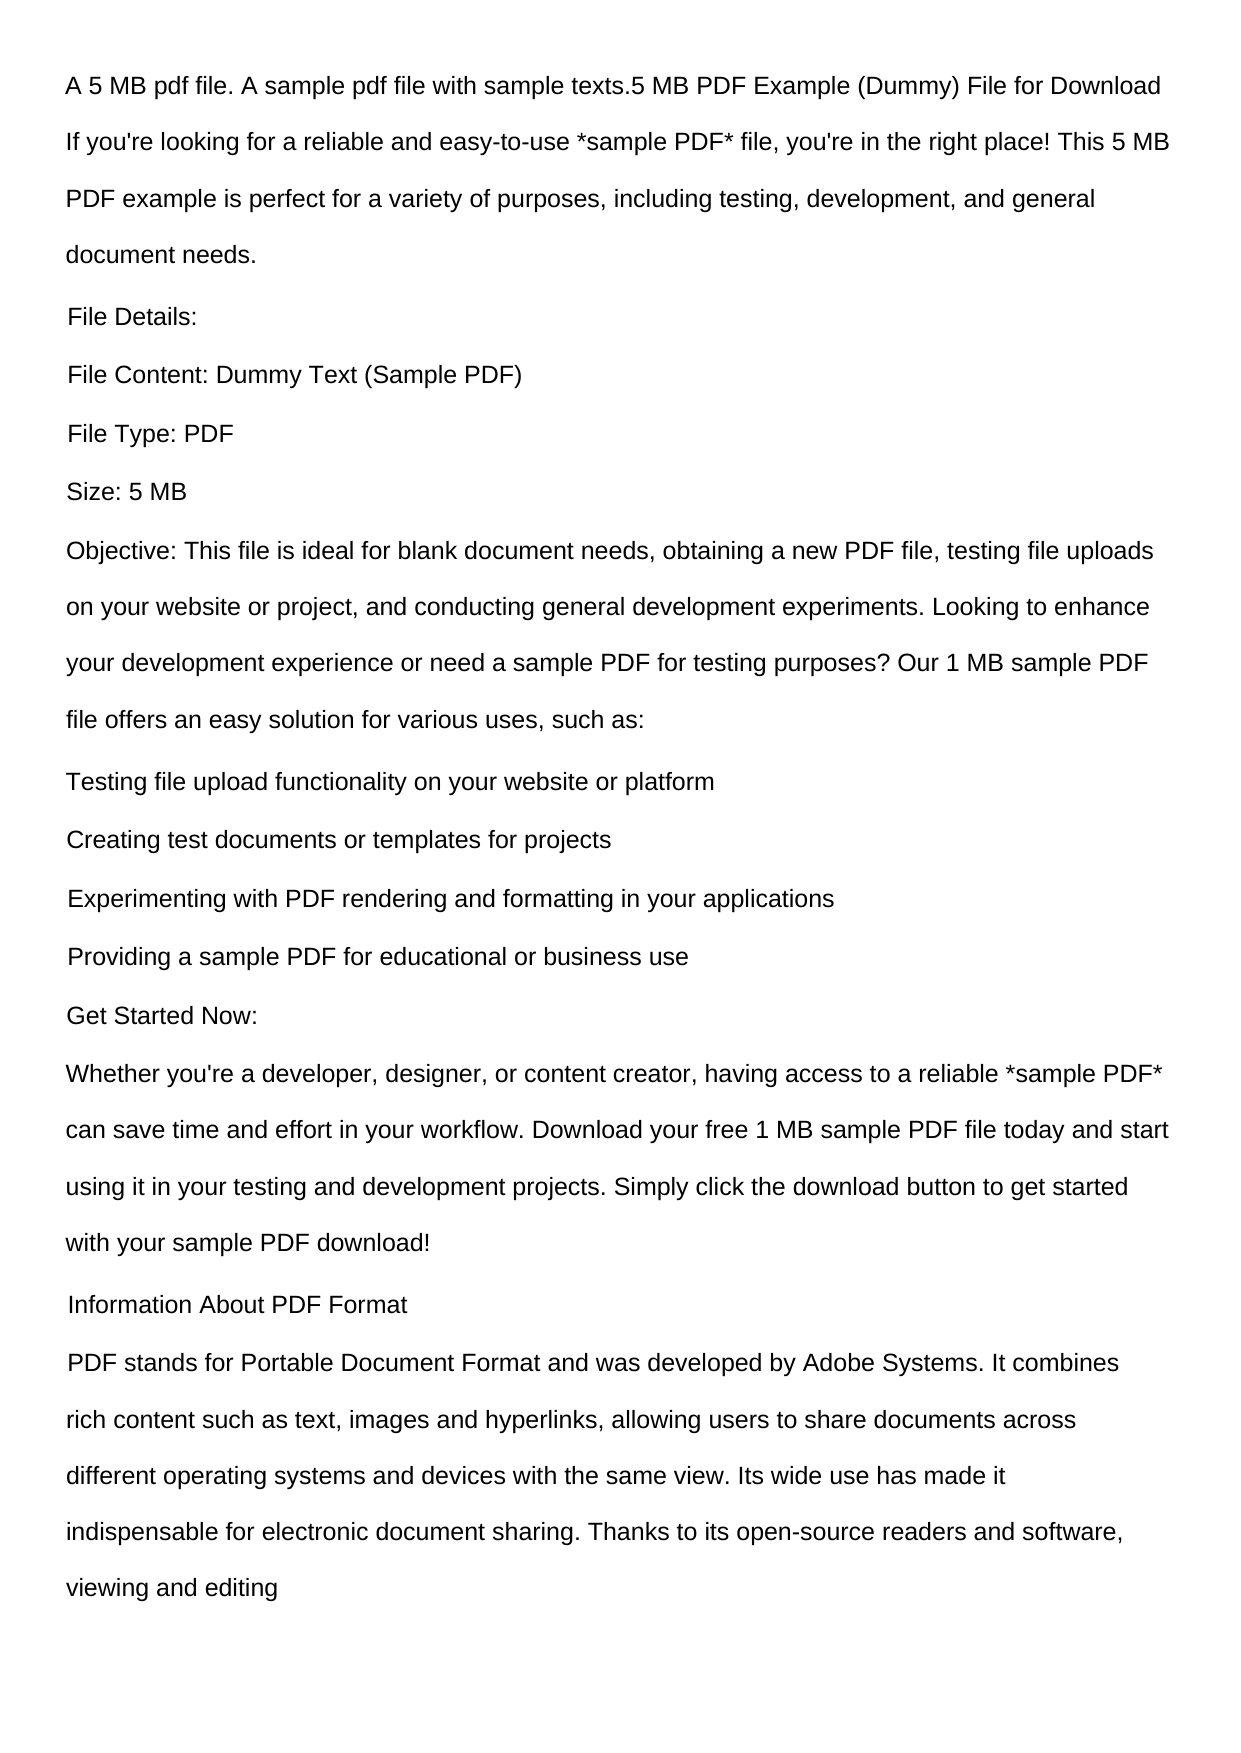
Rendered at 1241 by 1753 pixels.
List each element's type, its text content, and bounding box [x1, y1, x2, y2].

text PDF stands for Portable Document Format and was developed by Adobe Systems. It combines rich content such as text, images and hyperlinks, allowing users to share documents across different operating systems and devices with the same view. Its wide use has made it indispensable for electronic document sharing. Thanks to its open-source readers and software, viewing and editing [66, 1348, 1166, 1602]
text Information About PDF Format [67, 1290, 1222, 1318]
text Testing file upload functionality on your website or platform [65, 766, 1222, 795]
text Objective: This file is ideal for blank document needs, obtaining a new PDF file, testing file uploads on your website or project, and conducting general development experiments. Looking to enhance your development experience or need a sample PDF for testing purposes? Our 1 MB sample PDF file offers an easy solution for various uses, such as: [66, 536, 1165, 733]
text File Type: PDF [67, 419, 1222, 447]
text File Details: [67, 302, 1222, 330]
text Creating test documents or templates for projects [66, 825, 1222, 854]
text File Content: Dummy Text (Sample PDF) [67, 360, 1222, 389]
text Size: 5 MB [66, 477, 1222, 506]
text A 5 MB pdf file. A sample pdf file with sample texts.5 MB PDF Example (Dummy) File for Download If you're looking for a reliable and easy-to-use *sample PDF* file, you're in the right place! This 5 MB PDF example is perfect for a variety of purposes, including testing, development, and general document needs. [65, 71, 1171, 268]
text Experimenting with PDF rendering and formatting in your applications [67, 883, 1222, 912]
text Providing a sample PDF for educational or business use [67, 942, 1222, 971]
text Get Started Now: [66, 1001, 1222, 1029]
text Whether you're a developer, designer, or content creator, having access to a reliable *sample PDF* can save time and effort in your workflow. Download your free 1 MB sample PDF file today and start using it in your testing and development projects. Simply click the download button to get started with your sample PDF download! [65, 1059, 1170, 1257]
